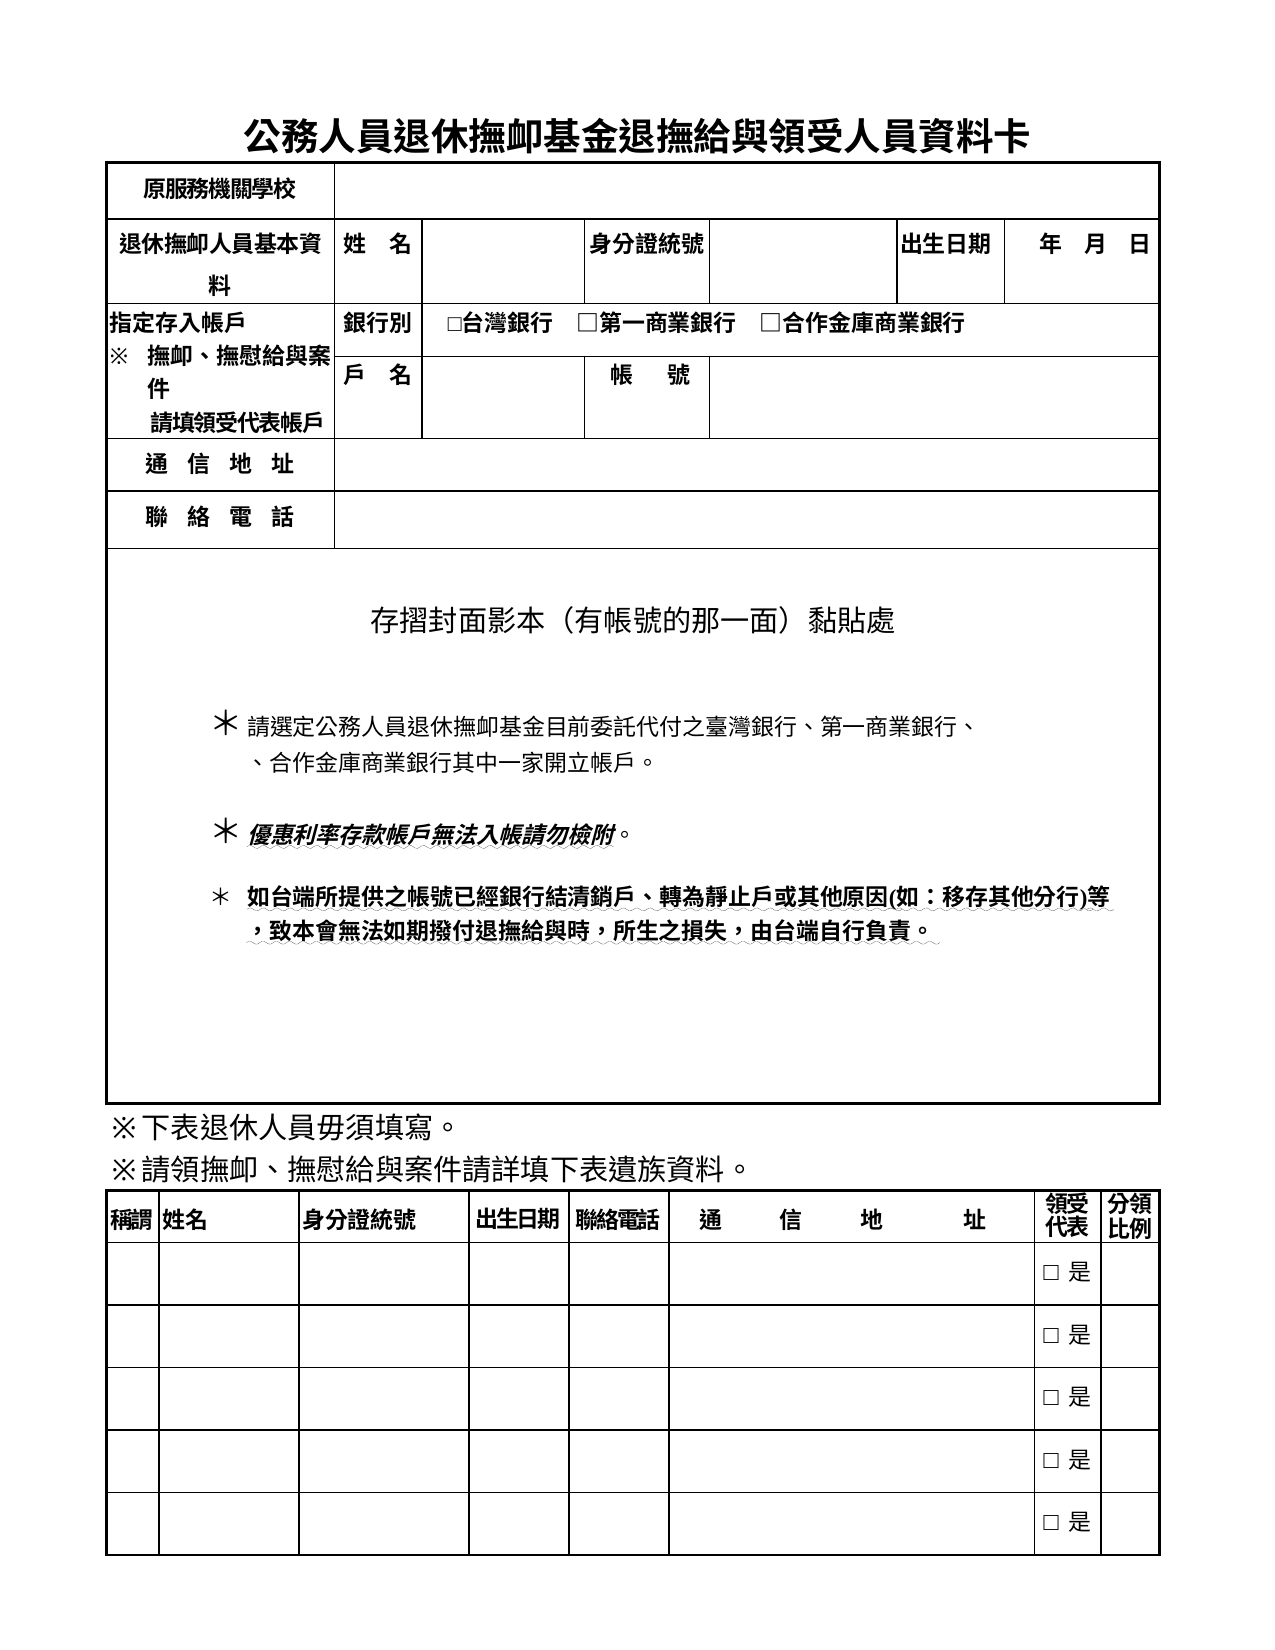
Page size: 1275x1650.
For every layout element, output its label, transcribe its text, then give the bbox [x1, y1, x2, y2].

table_cell [108, 1306, 158, 1367]
table_cell [160, 1431, 298, 1492]
text ※下表退休人員毋須填寫。 [106, 1105, 1169, 1147]
table_cell 是 [1035, 1431, 1100, 1492]
table_header 分領 比例 [1102, 1192, 1158, 1242]
table_cell [470, 1368, 568, 1429]
table_cell 是 [1035, 1368, 1100, 1429]
table_cell [300, 1368, 468, 1429]
table_cell 存摺封面影本（有帳號的那一面）黏貼處 請選定公務人員退休撫卹基金目前委託代付之臺灣銀行、第一商業銀行、 、合作金庫商業銀行其中一家開立帳戶。 優惠利率存款帳戶無法入帳請勿檢附。 如台端所提供之帳號已經銀行結清銷戶、轉為靜止戶或其他原因(如：移存其他分行)等 ，致本會無法如期撥付退撫給與時，所生之損失，由台端自行負責。 [108, 549, 1158, 1102]
table_cell [160, 1306, 298, 1367]
table_cell [108, 1493, 158, 1554]
table_cell [570, 1306, 668, 1367]
table_cell [335, 492, 1158, 548]
table_cell [570, 1368, 668, 1429]
table_cell 是 [1035, 1306, 1100, 1367]
table_header 通 信 地 址 [670, 1192, 1034, 1242]
table_cell [470, 1243, 568, 1304]
table_header 出生日期 [470, 1192, 568, 1242]
table_header 姓名 [160, 1192, 298, 1242]
table_cell [160, 1493, 298, 1554]
table_cell [1102, 1306, 1158, 1367]
table_cell [423, 220, 584, 303]
table_cell [335, 439, 1158, 490]
table_cell [570, 1431, 668, 1492]
table_cell [570, 1243, 668, 1304]
table_cell [160, 1243, 298, 1304]
table_cell [670, 1493, 1034, 1554]
text 公務人員退休撫卹基金退撫給與領受人員資料卡 [106, 106, 1169, 161]
table_cell [300, 1243, 468, 1304]
table_cell [300, 1306, 468, 1367]
table_cell [1102, 1431, 1158, 1492]
table_header 身分證統號 [300, 1192, 468, 1242]
table_cell [423, 357, 584, 438]
table_cell 通 信 地 址 [108, 439, 334, 490]
table_cell 出生日期 [898, 220, 1004, 303]
table_cell 身分證統號 [585, 220, 709, 303]
table_cell [108, 1431, 158, 1492]
table_cell [108, 1368, 158, 1429]
table_cell 年 月 日 [1005, 220, 1158, 303]
table_cell 退休撫卹人員基本資料 [108, 220, 334, 303]
table_cell [670, 1368, 1034, 1429]
table_header 原服務機關學校 [108, 164, 334, 218]
table_cell 銀行別 [335, 304, 421, 356]
table_cell 帳 號 [585, 357, 709, 438]
table_header [335, 164, 1158, 218]
table_cell [670, 1243, 1034, 1304]
table_header 稱謂 [108, 1192, 158, 1242]
table_cell [470, 1306, 568, 1367]
table_cell [470, 1431, 568, 1492]
table_cell [1102, 1493, 1158, 1554]
table_cell [160, 1368, 298, 1429]
table_cell 指定存入帳戶 撫卹、撫慰給與案件 請填領受代表帳戶 [108, 304, 334, 438]
table_cell [670, 1431, 1034, 1492]
table_cell 戶 名 [335, 357, 421, 438]
table_cell [570, 1493, 668, 1554]
table_cell [710, 220, 896, 303]
table_cell □台灣銀行 □第一商業銀行 □合作金庫商業銀行 [423, 304, 1158, 356]
table_cell [710, 357, 1158, 438]
table_cell [108, 1243, 158, 1304]
table_cell 姓 名 [335, 220, 421, 303]
table_cell 是 [1035, 1493, 1100, 1554]
table_cell [670, 1306, 1034, 1367]
table_cell [470, 1493, 568, 1554]
table_cell [300, 1431, 468, 1492]
table_cell 聯 絡 電 話 [108, 492, 334, 548]
table_cell [300, 1493, 468, 1554]
table_cell [1102, 1368, 1158, 1429]
table_header 聯絡電話 [570, 1192, 668, 1242]
text ※請領撫卹、撫慰給與案件請詳填下表遺族資料。 [106, 1147, 1169, 1189]
table_cell [1102, 1243, 1158, 1304]
table_cell 是 [1035, 1243, 1100, 1304]
table_header 領受 代表 [1035, 1192, 1100, 1242]
